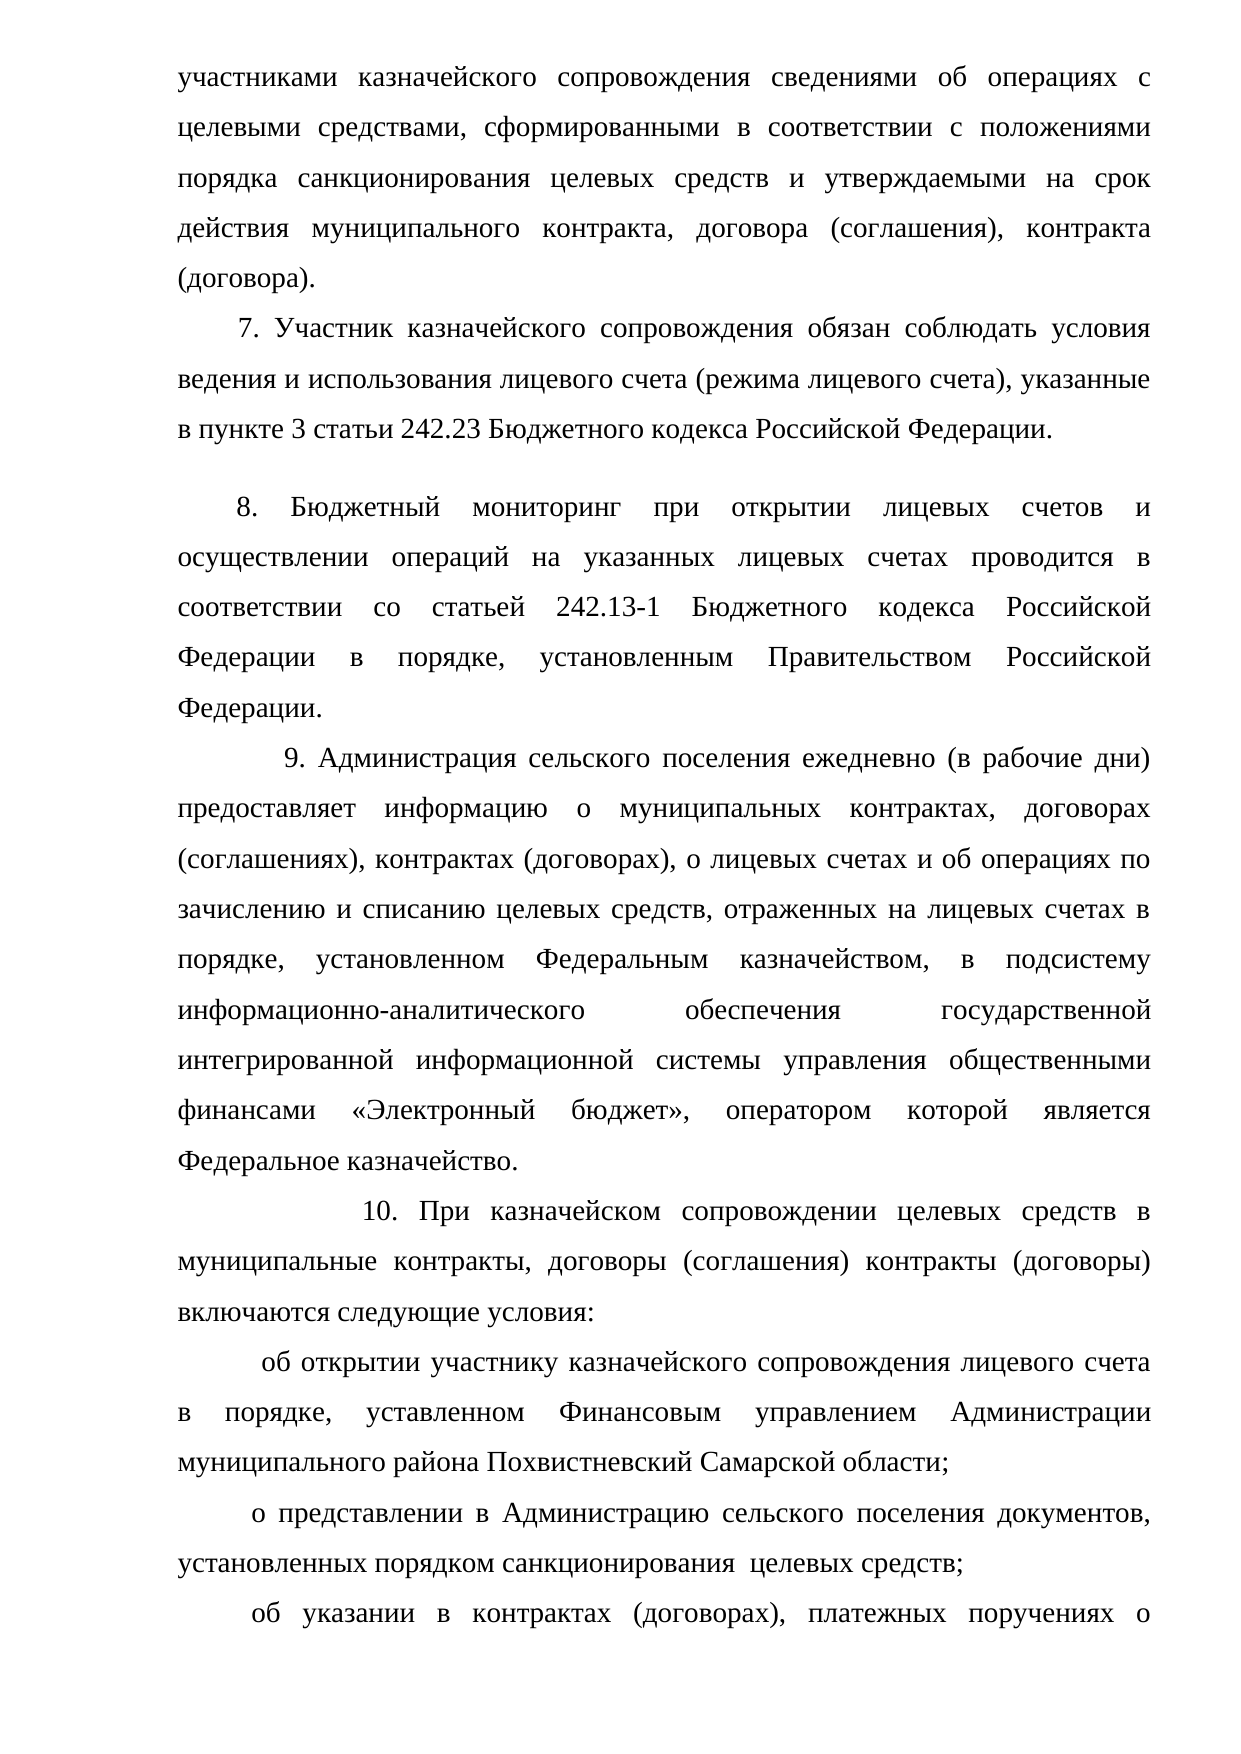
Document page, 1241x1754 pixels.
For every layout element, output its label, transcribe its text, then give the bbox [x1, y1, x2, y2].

text об указании в контрактах (договорах), платежных поручениях о [177, 1596, 1152, 1629]
text о представлении в Администрацию сельского поселения документов, установленных порядком санкционирования целевых средств; [177, 1495, 1152, 1579]
text 7. Участник казначейского сопровождения обязан соблюдать условия ведения и использования лицевого счета (режима лицевого счета), указанные в пункте 3 статьи 242.23 Бюджетного кодекса Российской Федерации. [177, 311, 1152, 445]
text 10. При казначейском сопровождении целевых средств в муниципальные контракты, договоры (соглашения) контракты (договоры) включаются следующие условия: [177, 1193, 1152, 1327]
text 8. Бюджетный мониторинг при открытии лицевых счетов и осуществлении операций на указанных лицевых счетах проводится в соответствии со статьей 242.13-1 Бюджетного кодекса Российской Федерации в порядке, установленным Правительством Российской Федерации. [177, 489, 1152, 723]
text участниками казначейского сопровождения сведениями об операциях с целевыми средствами, сформированными в соответствии с положениями порядка санкционирования целевых средств и утверждаемыми на срок действия муниципального контракта, договора (соглашения), контракта (договора). [177, 59, 1152, 294]
text 9. Администрация сельского поселения ежедневно (в рабочие дни) предоставляет информацию о муниципальных контрактах, договорах (соглашениях), контрактах (договорах), о лицевых счетах и об операциях по зачислению и списанию целевых средств, отраженных на лицевых счетах в порядке, установленном Федеральным казначейством, в подсистему информационно-аналитического обеспечения государственной интегрированной информационной системы управления общественными финансами «Электронный бюджет», оператором которой является Федеральное казначейство. [177, 740, 1152, 1176]
text об открытии участнику казначейского сопровождения лицевого счета в порядке, уставленном Финансовым управлением Администрации муниципального района Похвистневский Самарской области; [177, 1344, 1152, 1478]
